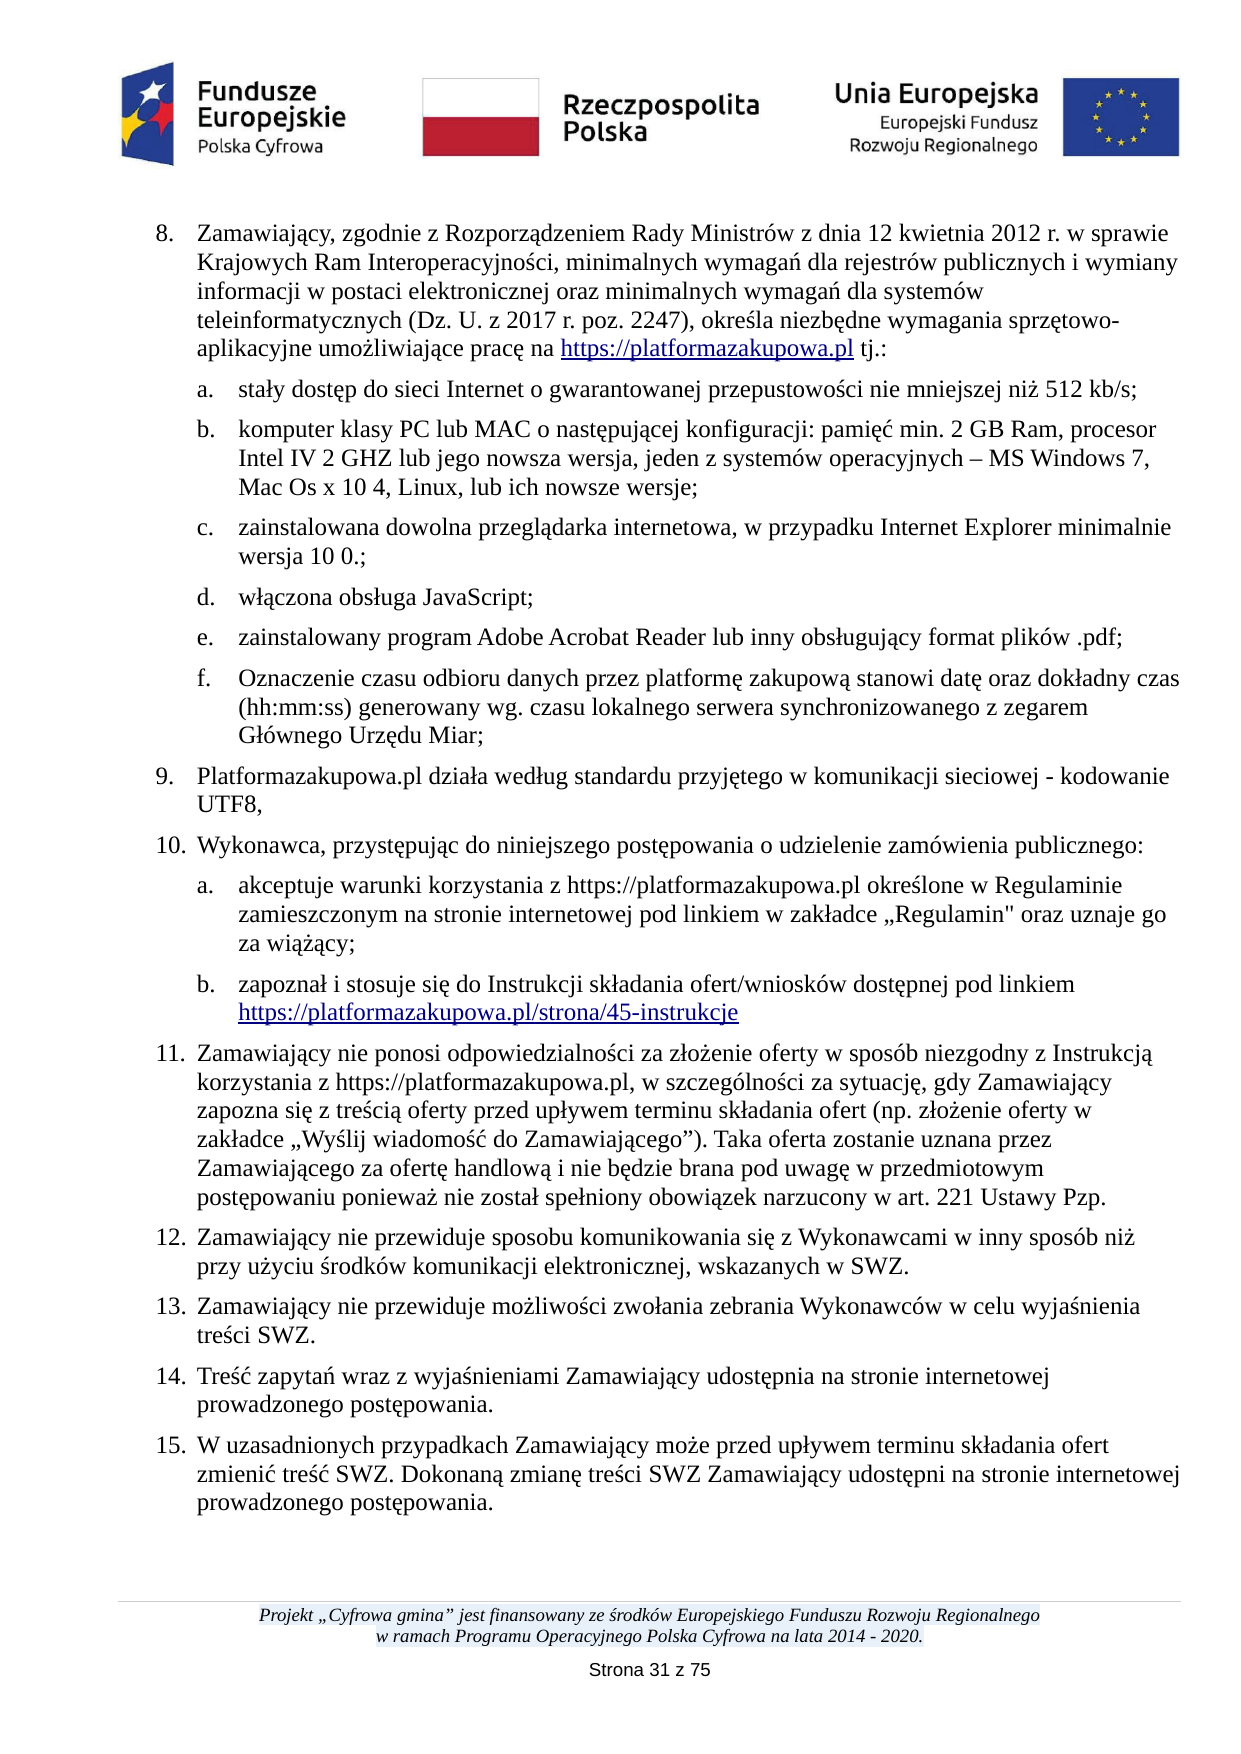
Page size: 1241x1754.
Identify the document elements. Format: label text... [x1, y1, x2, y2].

picture [118, 59, 1182, 169]
list Zamawiający nie ponosi odpowiedzialności za złożenie oferty w sposób niezgodny z Instrukcją korzystania z https://platformazakupowa.pl, w szczególności za sytuację, gdy Zamawiający zapozna się z treścią oferty przed upływem terminu składania ofert (np. złożenie oferty w zakładce „Wyślij wiadomość do Zamawiającego”). Taka oferta zostanie uznana przez Zamawiającego za ofertę handlową i nie będzie brana pod uwagę w przedmiotowym postępowaniu ponieważ nie został spełniony obowiązek narzucony w art. 221 Ustawy Pzp. [155, 1038, 1181, 1210]
list komputer klasy PC lub MAC o następującej konfiguracji: pamięć min. 2 GB Ram, procesor Intel IV 2 GHZ lub jego nowsza wersja, jeden z systemów operacyjnych – MS Windows 7, Mac Os x 10 4, Linux, lub ich nowsze wersje; [197, 414, 1181, 501]
list włączona obsługa JavaScript; [197, 582, 1181, 611]
list Zamawiający, zgodnie z Rozporządzeniem Rady Ministrów z dnia 12 kwietnia 2012 r. w sprawie Krajowych Ram Interoperacyjności, minimalnych wymagań dla rejestrów publicznych i wymiany informacji w postaci elektronicznej oraz minimalnych wymagań dla systemów teleinformatycznych (Dz. U. z 2017 r. poz. 2247), określa niezbędne wymagania sprzętowo-aplikacyjne umożliwiające pracę na https://platformazakupowa.pl tj.: [155, 218, 1181, 362]
list Oznaczenie czasu odbioru danych przez platformę zakupową stanowi datę oraz dokładny czas (hh:mm:ss) generowany wg. czasu lokalnego serwera synchronizowanego z zegarem Głównego Urzędu Miar; [197, 663, 1181, 749]
list zainstalowany program Adobe Acrobat Reader lub inny obsługujący format plików .pdf; [197, 622, 1181, 651]
list W uzasadnionych przypadkach Zamawiający może przed upływem terminu składania ofert zmienić treść SWZ. Dokonaną zmianę treści SWZ Zamawiający udostępni na stronie internetowej prowadzonego postępowania. [155, 1430, 1181, 1516]
list Platformazakupowa.pl działa według standardu przyjętego w komunikacji sieciowej - kodowanie UTF8, [155, 761, 1181, 818]
list zainstalowana dowolna przeglądarka internetowa, w przypadku Internet Explorer minimalnie wersja 10 0.; [197, 512, 1181, 570]
list zapoznał i stosuje się do Instrukcji składania ofert/wniosków dostępnej pod linkiem https://platformazakupowa.pl/strona/45-instrukcje [197, 969, 1181, 1026]
list Zamawiający nie przewiduje sposobu komunikowania się z Wykonawcami w inny sposób niż przy użyciu środków komunikacji elektronicznej, wskazanych w SWZ. [155, 1222, 1181, 1280]
list akceptuje warunki korzystania z https://platformazakupowa.pl określone w Regulaminie zamieszczonym na stronie internetowej pod linkiem w zakładce „Regulamin" oraz uznaje go za wiążący; [197, 871, 1181, 957]
list Wykonawca, przystępując do niniejszego postępowania o udzielenie zamówienia publicznego: [155, 830, 1181, 859]
list Treść zapytań wraz z wyjaśnieniami Zamawiający udostępnia na stronie internetowej prowadzonego postępowania. [155, 1361, 1181, 1418]
list stały dostęp do sieci Internet o gwarantowanej przepustowości nie mniejszej niż 512 kb/s; [197, 374, 1181, 403]
list Zamawiający nie przewiduje możliwości zwołania zebrania Wykonawców w celu wyjaśnienia treści SWZ. [155, 1291, 1181, 1349]
